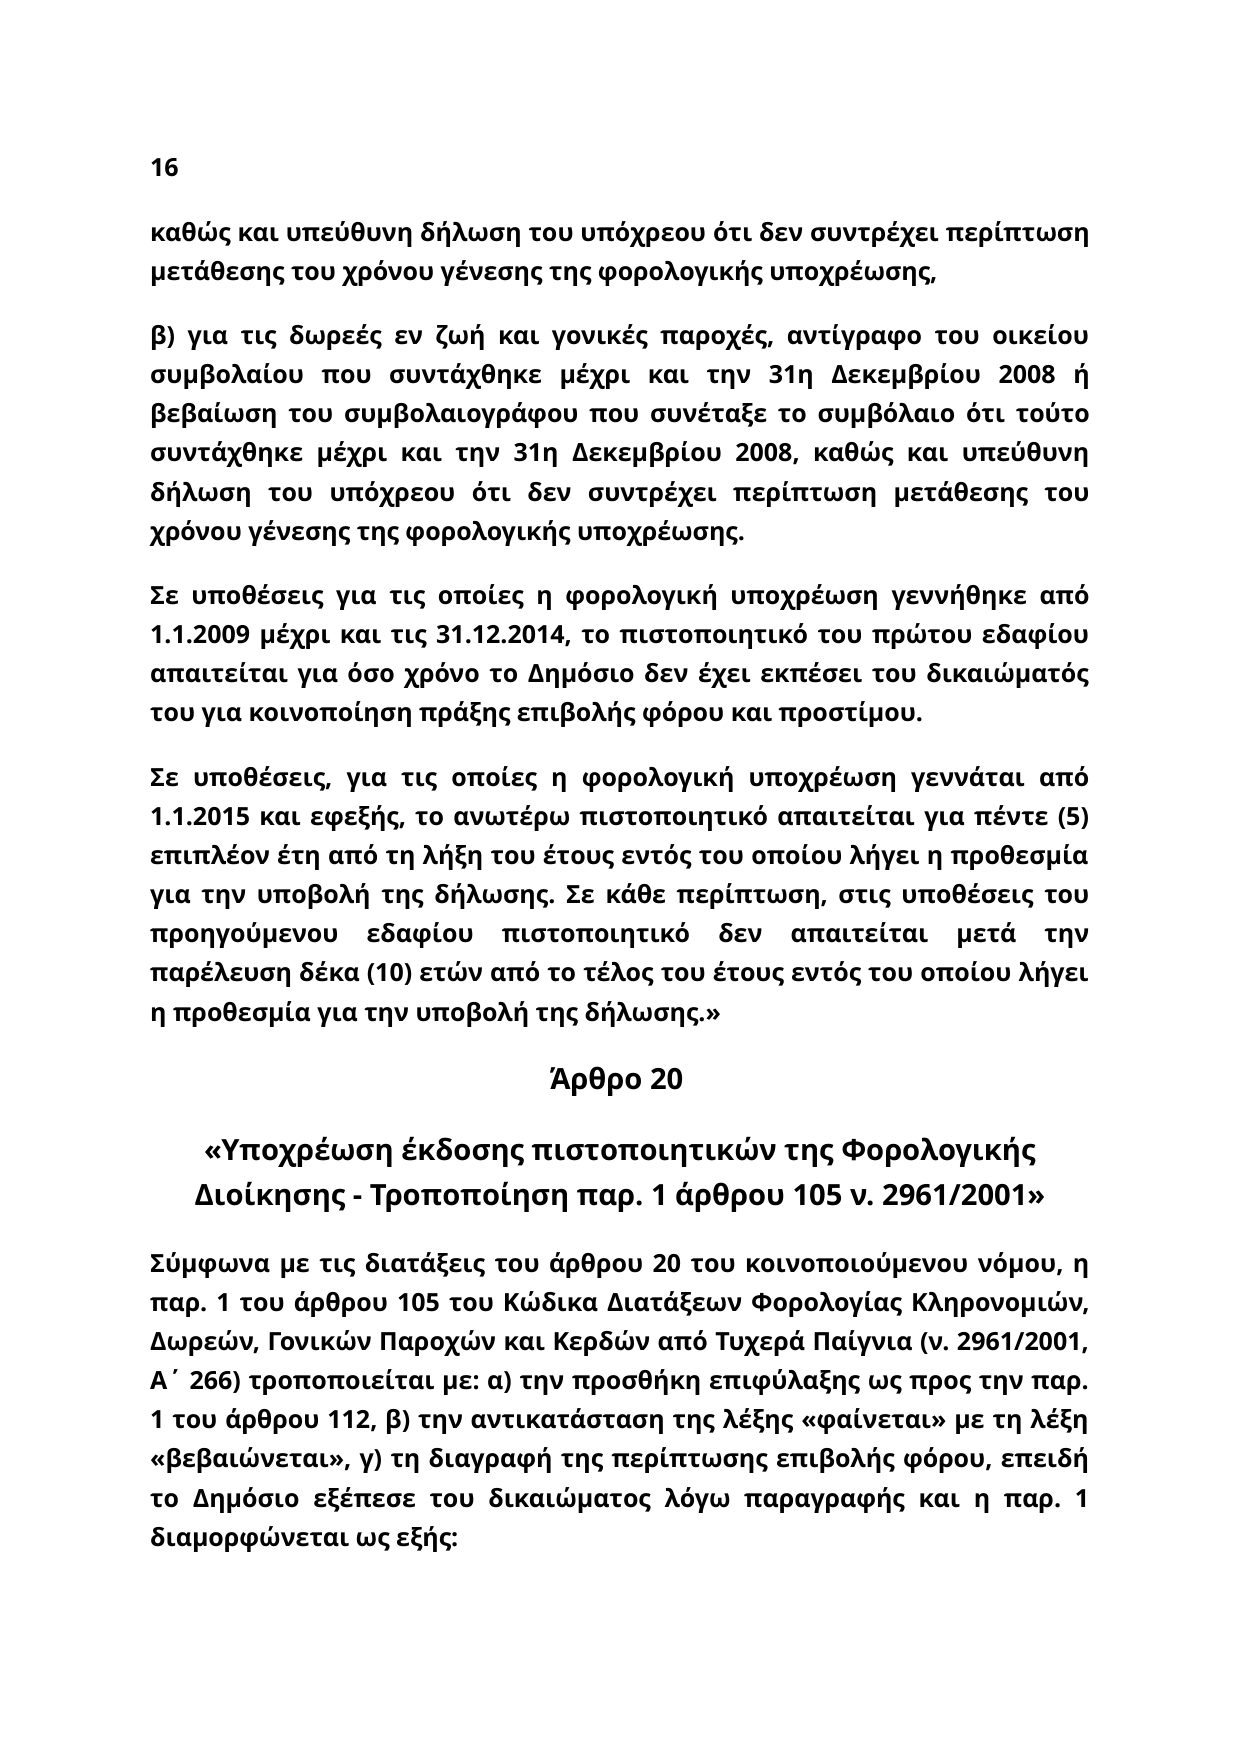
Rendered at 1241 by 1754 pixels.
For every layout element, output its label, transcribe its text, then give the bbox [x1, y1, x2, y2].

text 16 [150, 150, 1090, 184]
subtitle Άρθρο 20 [150, 1058, 1090, 1098]
text β) για τις δωρεές εν ζωή και γονικές παροχές, αντίγραφο του οικείου συμβολαίου που συντάχθηκε μέχρι και την 31η Δεκεμβρίου 2008 ή βεβαίωση του συμβολαιογράφου που συνέταξε το συμβόλαιο ότι τούτο συντάχθηκε μέχρι και την 31η Δεκεμβρίου 2008, καθώς και υπεύθυνη δήλωση του υπόχρεου ότι δεν συντρέχει περίπτωση μετάθεσης του χρόνου γένεσης της φορολογικής υποχρέωσης. [150, 317, 1090, 547]
text Σε υποθέσεις, για τις οποίες η φορολογική υποχρέωση γεννάται από 1.1.2015 και εφεξής, το ανωτέρω πιστοποιητικό απαιτείται για πέντε (5) επιπλέον έτη από τη λήξη του έτους εντός του οποίου λήγει η προθεσμία για την υποβολή της δήλωσης. Σε κάθε περίπτωση, στις υποθέσεις του προηγούμενου εδαφίου πιστοποιητικό δεν απαιτείται μετά την παρέλευση δέκα (10) ετών από το τέλος του έτους εντός του οποίου λήγει η προθεσμία για την υποβολή της δήλωσης.» [150, 759, 1090, 1028]
text Σύμφωνα με τις διατάξεις του άρθρου 20 του κοινοποιούμενου νόμου, η παρ. 1 του άρθρου 105 του Κώδικα Διατάξεων Φορολογίας Κληρονομιών, Δωρεών, Γονικών Παροχών και Κερδών από Τυχερά Παίγνια (ν. 2961/2001, Α΄ 266) τροποποιείται με: α) την προσθήκη επιφύλαξης ως προς την παρ. 1 του άρθρου 112, β) την αντικατάσταση της λέξης «φαίνεται» με τη λέξη «βεβαιώνεται», γ) τη διαγραφή της περίπτωσης επιβολής φόρου, επειδή το Δημόσιο εξέπεσε του δικαιώματος λόγω παραγραφής και η παρ. 1 διαμορφώνεται ως εξής: [150, 1245, 1090, 1553]
text Σε υποθέσεις για τις οποίες η φορολογική υποχρέωση γεννήθηκε από 1.1.2009 μέχρι και τις 31.12.2014, το πιστοποιητικό του πρώτου εδαφίου απαιτείται για όσο χρόνο το Δημόσιο δεν έχει εκπέσει του δικαιώματός του για κοινοποίηση πράξης επιβολής φόρου και προστίμου. [150, 577, 1090, 729]
subtitle «Υποχρέωση έκδοσης πιστοποιητικών της Φορολογικής Διοίκησης - Τροποποίηση παρ. 1 άρθρου 105 ν. 2961/2001» [150, 1129, 1090, 1214]
text καθώς και υπεύθυνη δήλωση του υπόχρεου ότι δεν συντρέχει περίπτωση μετάθεσης του χρόνου γένεσης της φορολογικής υποχρέωσης, [150, 214, 1090, 287]
